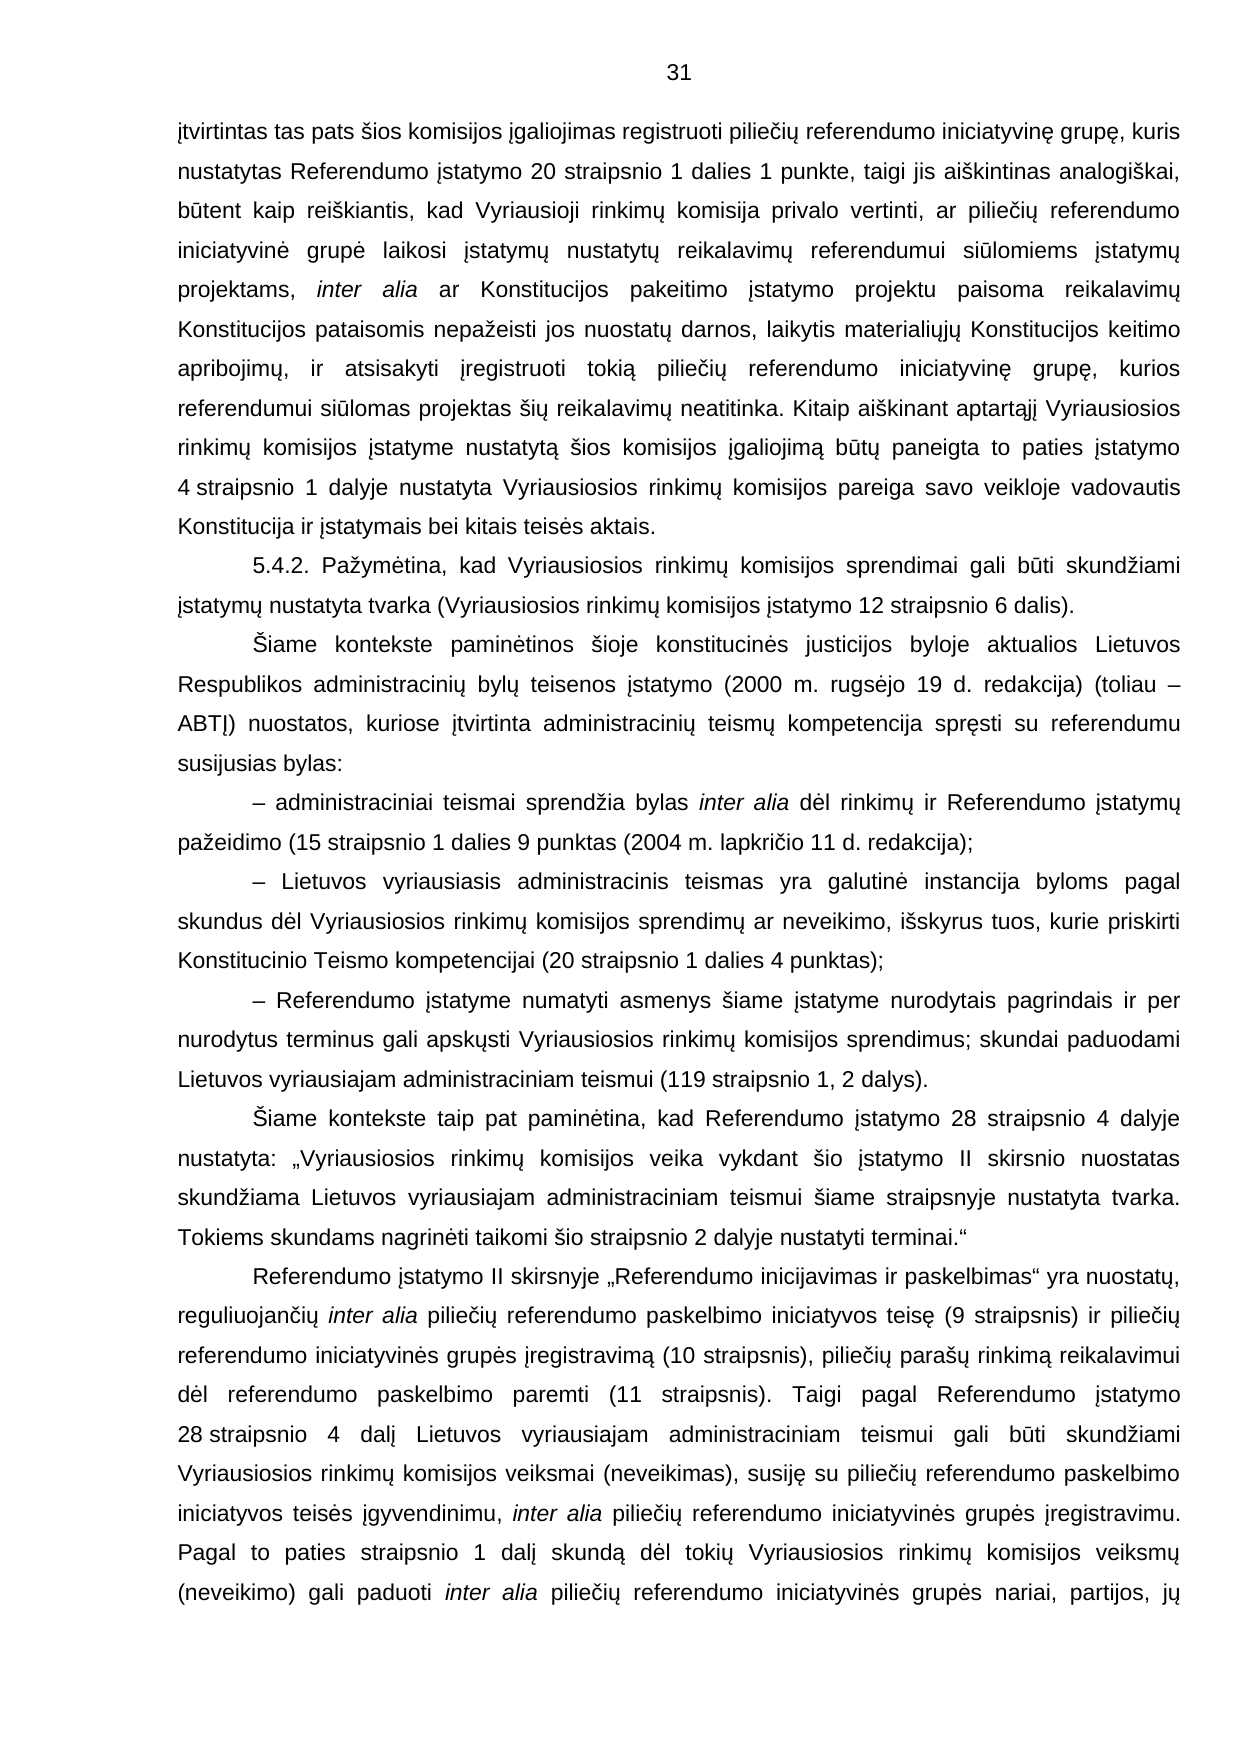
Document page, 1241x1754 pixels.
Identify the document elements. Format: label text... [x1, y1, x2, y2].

text Šiame kontekste paminėtinos šioje konstitucinės justicijos byloje aktualios Lietuvos Respublikos administracinių bylų teisenos įstatymo (2000 m. rugsėjo 19 d. redakcija) (toliau – ABTĮ) nuostatos, kuriose įtvirtinta administracinių teismų kompetencija spręsti su referendumu susijusias bylas: [177, 631, 1181, 776]
text – administraciniai teismai sprendžia bylas inter alia dėl rinkimų ir Referendumo įstatymų pažeidimo (15 straipsnio 1 dalies 9 punktas (2004 m. lapkričio 11 d. redakcija); [177, 789, 1181, 855]
text Referendumo įstatymo II skirsnyje „Referendumo inicijavimas ir paskelbimas“ yra nuostatų, reguliuojančių inter alia piliečių referendumo paskelbimo iniciatyvos teisę (9 straipsnis) ir piliečių referendumo iniciatyvinės grupės įregistravimą (10 straipsnis), piliečių parašų rinkimą reikalavimui dėl referendumo paskelbimo paremti (11 straipsnis). Taigi pagal Referendumo įstatymo 28 straipsnio 4 dalį Lietuvos vyriausiajam administraciniam teismui gali būti skundžiami Vyriausiosios rinkimų komisijos veiksmai (neveikimas), susiję su piliečių referendumo paskelbimo iniciatyvos teisės įgyvendinimu, inter alia piliečių referendumo iniciatyvinės grupės įregistravimu. Pagal to paties straipsnio 1 dalį skundą dėl tokių Vyriausiosios rinkimų komisijos veiksmų (neveikimo) gali paduoti inter alia piliečių referendumo iniciatyvinės grupės nariai, partijos, jų [177, 1263, 1181, 1605]
text – Referendumo įstatyme numatyti asmenys šiame įstatyme nurodytais pagrindais ir per nurodytus terminus gali apskųsti Vyriausiosios rinkimų komisijos sprendimus; skundai paduodami Lietuvos vyriausiajam administraciniam teismui (119 straipsnio 1, 2 dalys). [177, 987, 1181, 1092]
text įtvirtintas tas pats šios komisijos įgaliojimas registruoti piliečių referendumo iniciatyvinę grupę, kuris nustatytas Referendumo įstatymo 20 straipsnio 1 dalies 1 punkte, taigi jis aiškintinas analogiškai, būtent kaip reiškiantis, kad Vyriausioji rinkimų komisija privalo vertinti, ar piliečių referendumo iniciatyvinė grupė laikosi įstatymų nustatytų reikalavimų referendumui siūlomiems įstatymų projektams, inter alia ar Konstitucijos pakeitimo įstatymo projektu paisoma reikalavimų Konstitucijos pataisomis nepažeisti jos nuostatų darnos, laikytis materialiųjų Konstitucijos keitimo apribojimų, ir atsisakyti įregistruoti tokią piliečių referendumo iniciatyvinę grupę, kurios referendumui siūlomas projektas šių reikalavimų neatitinka. Kitaip aiškinant aptartąjį Vyriausiosios rinkimų komisijos įstatyme nustatytą šios komisijos įgaliojimą būtų paneigta to paties įstatymo 4 straipsnio 1 dalyje nustatyta Vyriausiosios rinkimų komisijos pareiga savo veikloje vadovautis Konstitucija ir įstatymais bei kitais teisės aktais. [177, 118, 1181, 539]
text Šiame kontekste taip pat paminėtina, kad Referendumo įstatymo 28 straipsnio 4 dalyje nustatyta: „Vyriausiosios rinkimų komisijos veika vykdant šio įstatymo II skirsnio nuostatas skundžiama Lietuvos vyriausiajam administraciniam teismui šiame straipsnyje nustatyta tvarka. Tokiems skundams nagrinėti taikomi šio straipsnio 2 dalyje nustatyti terminai.“ [177, 1105, 1181, 1250]
text – Lietuvos vyriausiasis administracinis teismas yra galutinė instancija byloms pagal skundus dėl Vyriausiosios rinkimų komisijos sprendimų ar neveikimo, išskyrus tuos, kurie priskirti Konstitucinio Teismo kompetencijai (20 straipsnio 1 dalies 4 punktas); [177, 868, 1181, 973]
text 5.4.2. Pažymėtina, kad Vyriausiosios rinkimų komisijos sprendimai gali būti skundžiami įstatymų nustatyta tvarka (Vyriausiosios rinkimų komisijos įstatymo 12 straipsnio 6 dalis). [177, 552, 1181, 618]
